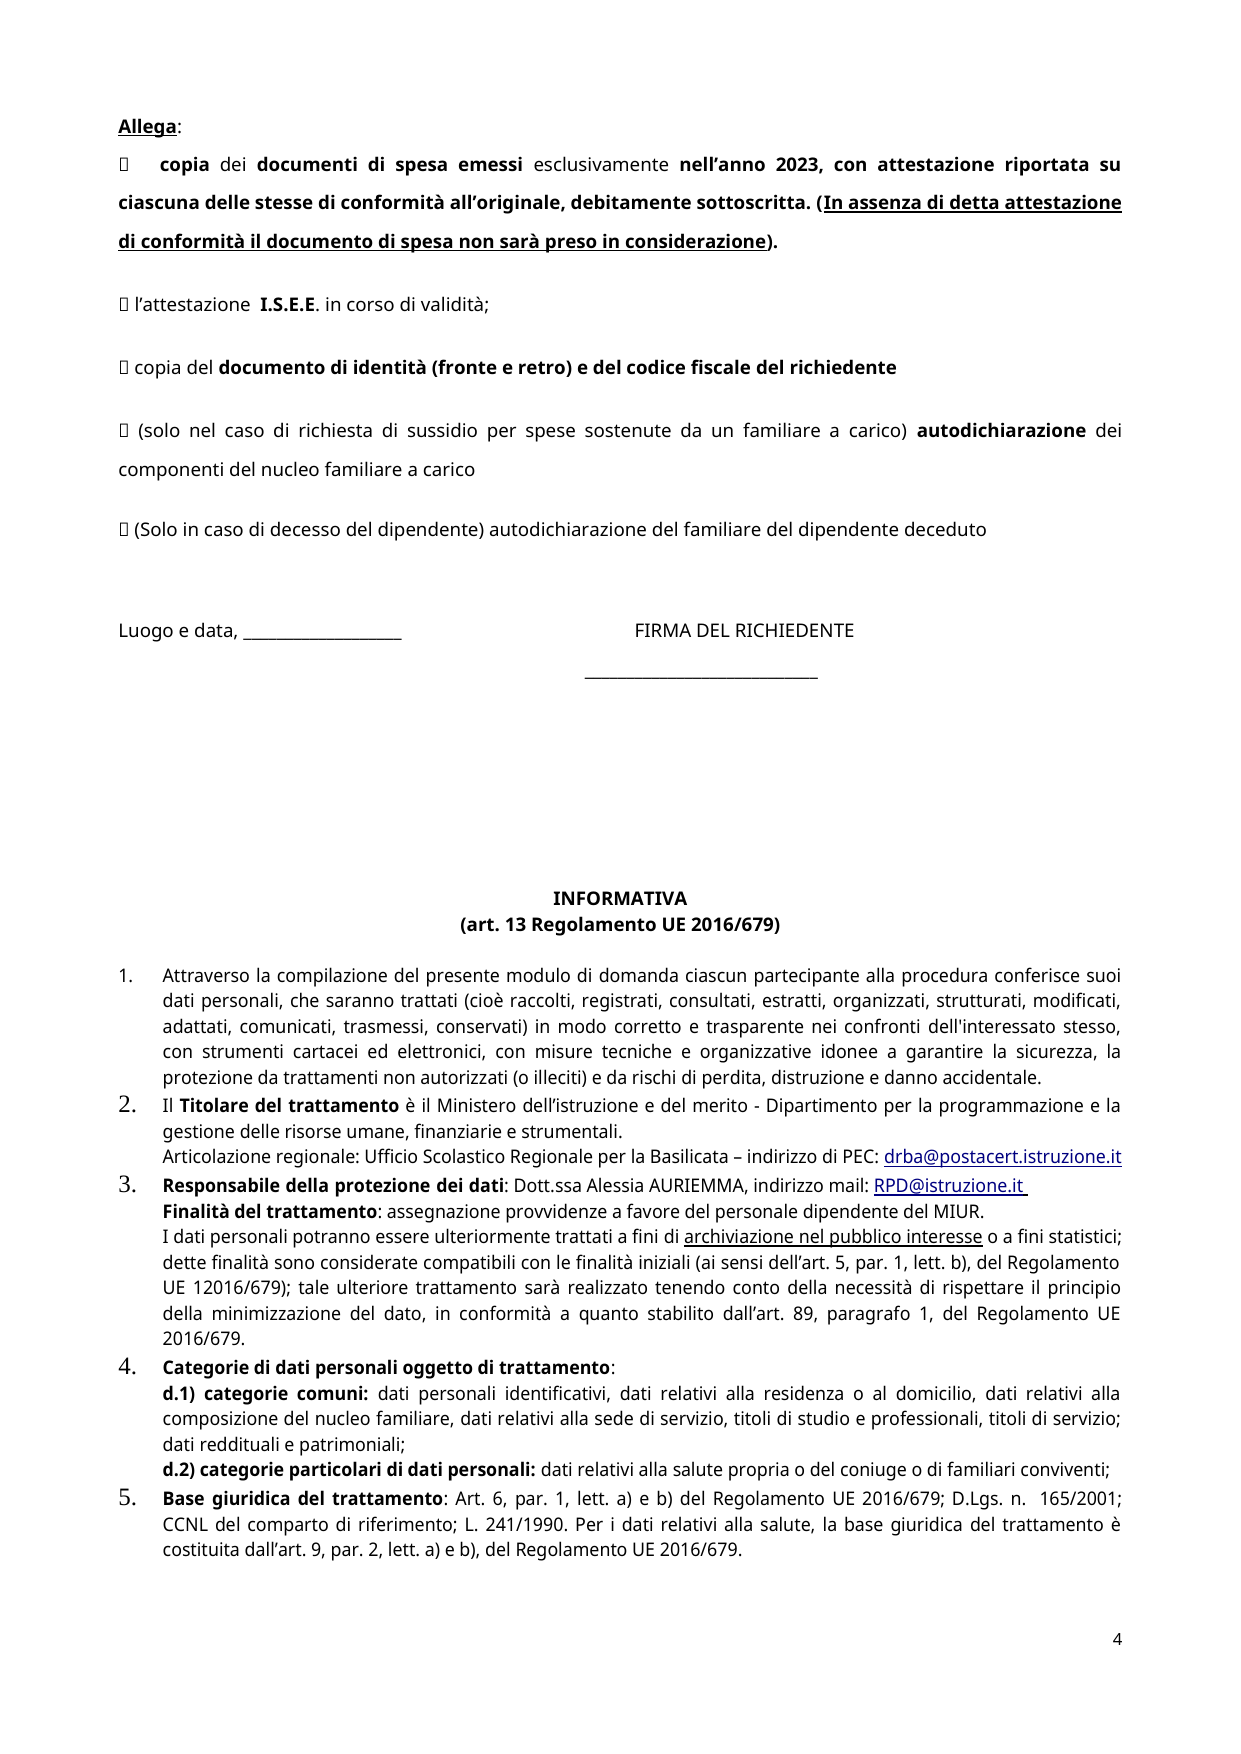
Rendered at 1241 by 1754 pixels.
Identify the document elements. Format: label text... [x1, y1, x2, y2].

list Base giuridica del trattamento: Art. 6, par. 1, lett. a) e b) del Regolamento UE 2016/679; D.Lgs. n. 165/2001; CCNL del comparto di riferimento; L. 241/1990. Per i dati relativi alla salute, la base giuridica del trattamento è costituita dall’art. 9, par. 2, lett. a) e b), del Regolamento UE 2016/679. [118, 1482, 1122, 1562]
text (art. 13 Regolamento UE 2016/679) [118, 911, 1122, 936]
list Responsabile della protezione dei dati: Dott.ssa Alessia AURIEMMA, indirizzo mail: RPD@istruzione.it [118, 1169, 1122, 1198]
text  copia del documento di identità (fronte e retro) e del codice fiscale del richiedente [118, 354, 1122, 380]
text Finalità del trattamento: assegnazione provvidenze a favore del personale dipendente del MIUR. [118, 1198, 1122, 1224]
text ____________________________ [118, 656, 1122, 682]
list Categorie di dati personali oggetto di trattamento: [118, 1351, 1122, 1380]
text Allega: [118, 113, 1122, 139]
text I dati personali potranno essere ulteriormente trattati a fini di archiviazione nel pubblico interesse o a fini statistici; dette finalità sono considerate compatibili con le finalità iniziali (ai sensi dell’art. 5, par. 1, lett. b), del Regolamento UE 12016/679); tale ulteriore trattamento sarà realizzato tenendo conto della necessità di rispettare il principio della minimizzazione del dato, in conformità a quanto stabilito dall’art. 89, paragrafo 1, del Regolamento UE 2016/679. [118, 1224, 1122, 1351]
list Il Titolare del trattamento è il Ministero dell’istruzione e del merito - Dipartimento per la programmazione e la gestione delle risorse umane, finanziarie e strumentali. [118, 1089, 1122, 1144]
text  (solo nel caso di richiesta di sussidio per spese sostenute da un familiare a carico) autodichiarazione dei componenti del nucleo familiare a carico [118, 418, 1122, 481]
text Articolazione regionale: Ufficio Scolastico Regionale per la Basilicata – indirizzo di PEC: drba@postacert.istruzione.it [162, 1144, 1122, 1169]
text  (Solo in caso di decesso del dipendente) autodichiarazione del familiare del dipendente deceduto [118, 519, 1122, 541]
text  copia dei documenti di spesa emessi esclusivamente nell’anno 2023, con attestazione riportata su ciascuna delle stesse di conformità all’originale, debitamente sottoscritta. (In assenza di detta attestazione di conformità il documento di spesa non sarà preso in considerazione). [118, 151, 1122, 253]
text d.1) categorie comuni: dati personali identificativi, dati relativi alla residenza o al domicilio, dati relativi alla composizione del nucleo familiare, dati relativi alla sede di servizio, titoli di studio e professionali, titoli di servizio; dati reddituali e patrimoniali; [118, 1380, 1122, 1457]
text INFORMATIVA [118, 885, 1122, 911]
text  l’attestazione I.S.E.E. in corso di validità; [118, 291, 1122, 317]
text d.2) categorie particolari di dati personali: dati relativi alla salute propria o del coniuge o di familiari conviventi; [118, 1457, 1122, 1482]
list Attraverso la compilazione del presente modulo di domanda ciascun partecipante alla procedura conferisce suoi dati personali, che saranno trattati (cioè raccolti, registrati, consultati, estratti, organizzati, strutturati, modificati, adattati, comunicati, trasmessi, conservati) in modo corretto e trasparente nei confronti dell'interessato stesso, con strumenti cartacei ed elettronici, con misure tecniche e organizzative idonee a garantire la sicurezza, la protezione da trattamenti non autorizzati (o illeciti) e da rischi di perdita, distruzione e danno accidentale. [118, 962, 1122, 1089]
text Luogo e data, ___________________ FIRMA DEL RICHIEDENTE [118, 618, 1122, 643]
